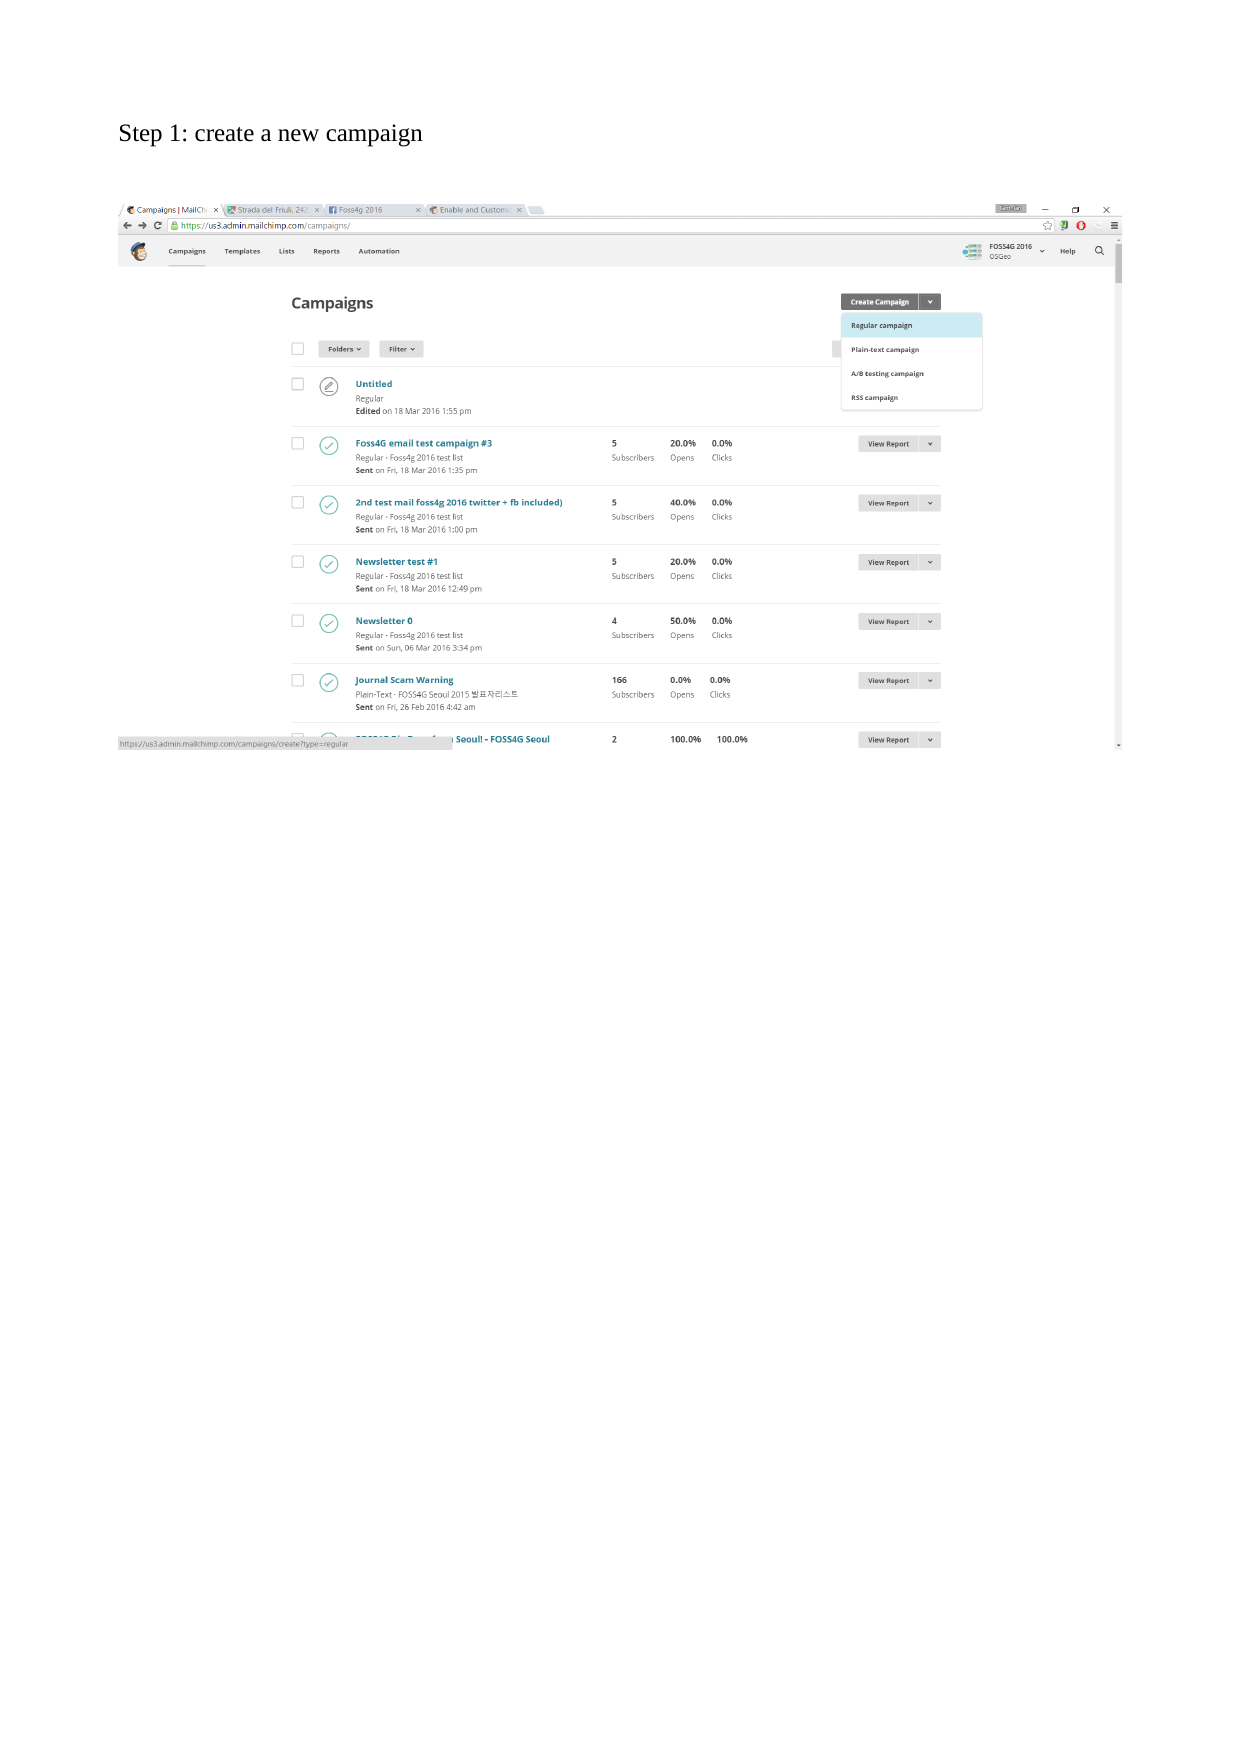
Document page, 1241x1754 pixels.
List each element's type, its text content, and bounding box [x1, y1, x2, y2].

picture [118, 204, 1123, 750]
text Step 1: create a new campaign [118, 118, 1122, 147]
